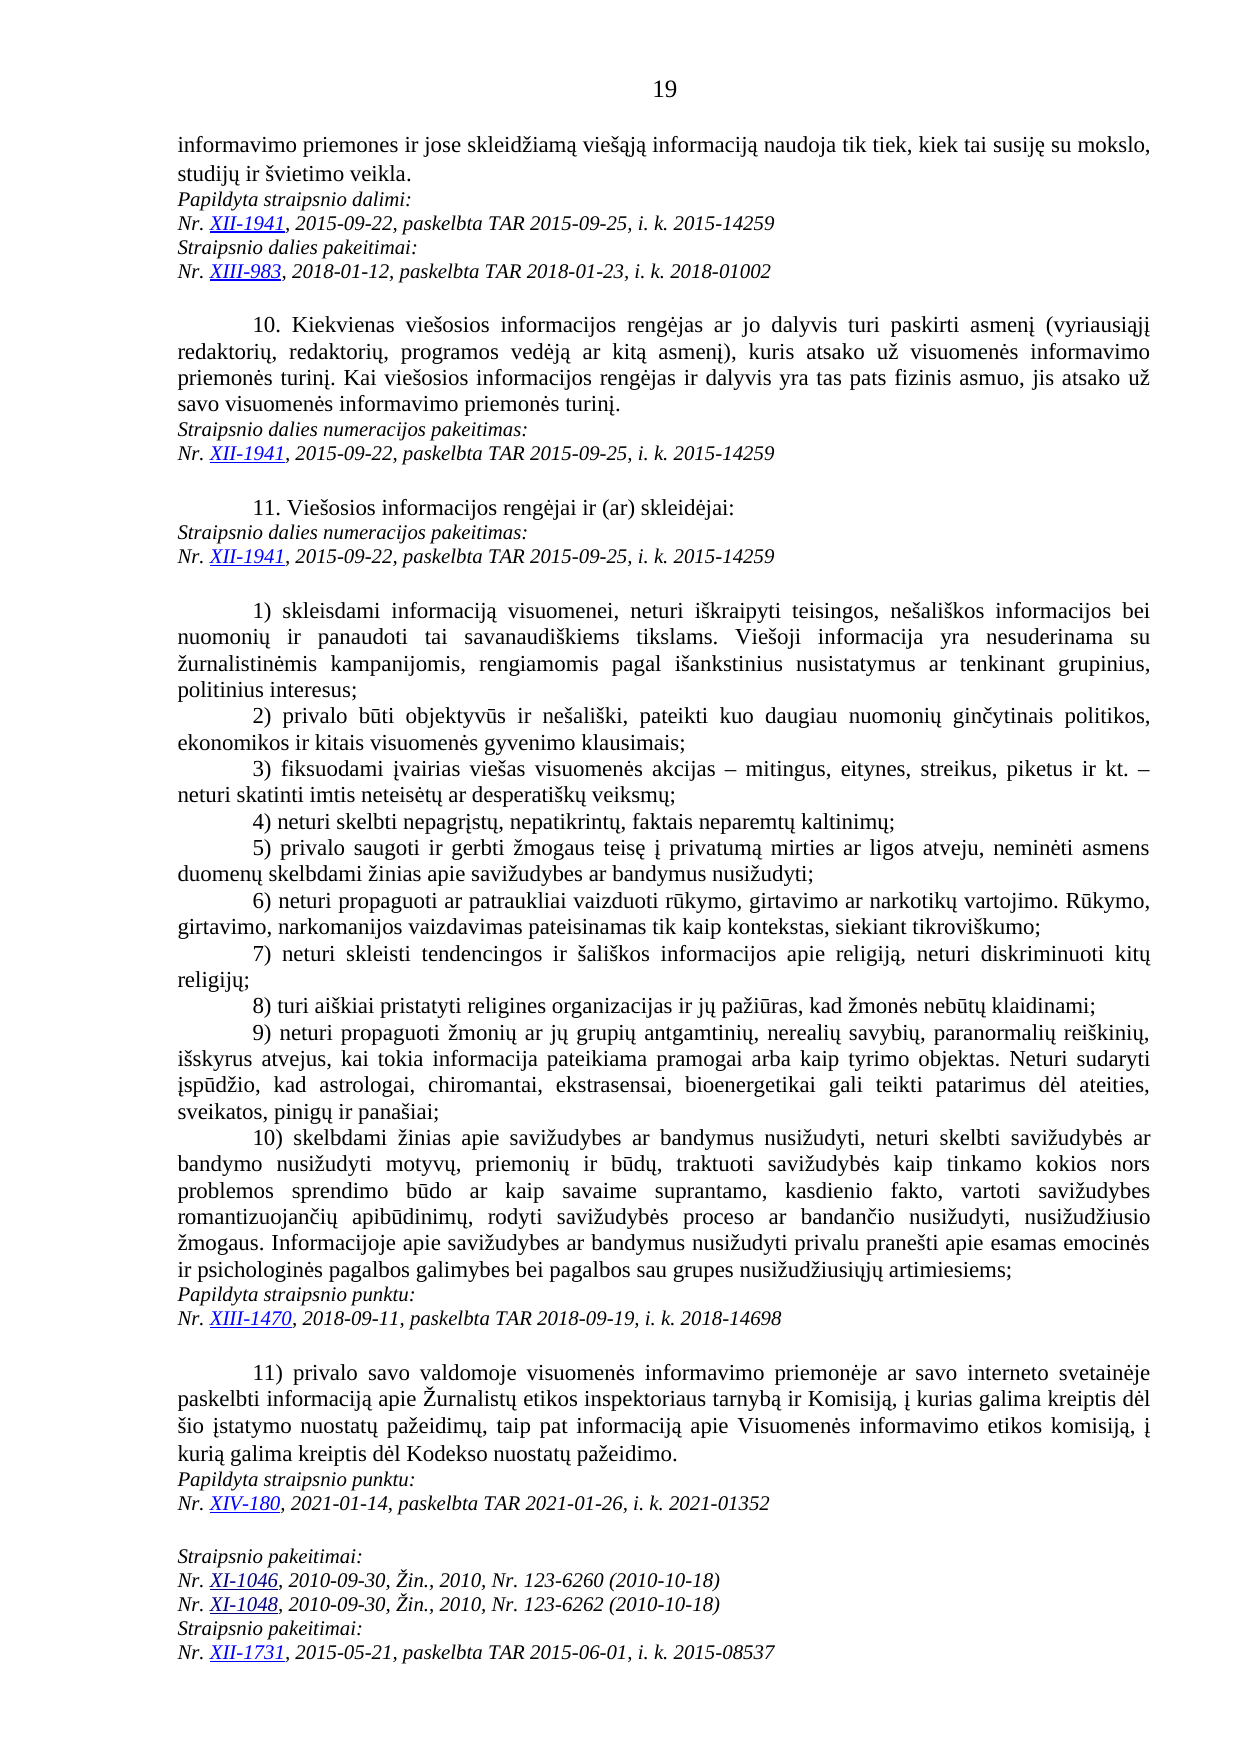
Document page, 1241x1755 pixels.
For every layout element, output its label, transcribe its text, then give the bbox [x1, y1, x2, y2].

text Nr. XIV-180, 2021-01-14, paskelbta TAR 2021-01-26, i. k. 2021-01352 [177, 1491, 1152, 1515]
text Straipsnio pakeitimai: [177, 1616, 1152, 1640]
text Papildyta straipsnio punktu: [177, 1467, 1152, 1491]
text Straipsnio dalies pakeitimai: [177, 234, 1152, 259]
text 10. Kiekvienas viešosios informacijos rengėjas ar jo dalyvis turi paskirti asmenį (vyriausiąjį redaktorių, redaktorių, programos vedėją ar kitą asmenį), kuris atsako už visuomenės informavimo priemonės turinį. Kai viešosios informacijos rengėjas ir dalyvis yra tas pats fizinis asmuo, jis atsako už savo visuomenės informavimo priemonės turinį. [177, 311, 1152, 417]
text Nr. XII-1941, 2015-09-22, paskelbta TAR 2015-09-25, i. k. 2015-14259 [177, 441, 1152, 465]
text 9) neturi propaguoti žmonių ar jų grupių antgamtinių, nerealių savybių, paranormalių reiškinių, išskyrus atvejus, kai tokia informacija pateikiama pramogai arba kaip tyrimo objektas. Neturi sudaryti įspūdžio, kad astrologai, chiromantai, ekstrasensai, bioenergetikai gali teikti patarimus dėl ateities, sveikatos, pinigų ir panašiai; [177, 1019, 1152, 1124]
text Nr. XII-1941, 2015-09-22, paskelbta TAR 2015-09-25, i. k. 2015-14259 [177, 211, 1152, 234]
text 5) privalo saugoti ir gerbti žmogaus teisę į privatumą mirties ar ligos atveju, neminėti asmens duomenų skelbdami žinias apie savižudybes ar bandymus nusižudyti; [177, 834, 1152, 887]
text 1) skleisdami informaciją visuomenei, neturi iškraipyti teisingos, nešališkos informacijos bei nuomonių ir panaudoti tai savanaudiškiems tikslams. Viešoji informacija yra nesuderinama su žurnalistinėmis kampanijomis, rengiamomis pagal išankstinius nusistatymus ar tenkinant grupinius, politinius interesus; [177, 597, 1152, 702]
text 7) neturi skleisti tendencingos ir šališkos informacijos apie religiją, neturi diskriminuoti kitų religijų; [177, 939, 1152, 992]
text 11) privalo savo valdomoje visuomenės informavimo priemonėje ar savo interneto svetainėje paskelbti informaciją apie Žurnalistų etikos inspektoriaus tarnybą ir Komisiją, į kurias galima kreiptis dėl šio įstatymo nuostatų pažeidimų, taip pat informaciją apie Visuomenės informavimo etikos komisiją, į kurią galima kreiptis dėl Kodekso nuostatų pažeidimo. [177, 1359, 1152, 1467]
text Nr. XI-1046, 2010-09-30, Žin., 2010, Nr. 123-6260 (2010-10-18) [177, 1568, 1152, 1592]
text Papildyta straipsnio punktu: [177, 1282, 1152, 1306]
text Nr. XIII-983, 2018-01-12, paskelbta TAR 2018-01-23, i. k. 2018-01002 [177, 259, 1152, 283]
text Nr. XII-1731, 2015-05-21, paskelbta TAR 2015-06-01, i. k. 2015-08537 [177, 1640, 1152, 1664]
text Nr. XI-1048, 2010-09-30, Žin., 2010, Nr. 123-6262 (2010-10-18) [177, 1592, 1152, 1616]
text Straipsnio dalies numeracijos pakeitimas: [177, 417, 1152, 441]
text Straipsnio pakeitimai: [177, 1544, 1152, 1568]
text Nr. XII-1941, 2015-09-22, paskelbta TAR 2015-09-25, i. k. 2015-14259 [177, 544, 1152, 568]
text 3) fiksuodami įvairias viešas visuomenės akcijas – mitingus, eitynes, streikus, piketus ir kt. – neturi skatinti imtis neteisėtų ar desperatiškų veiksmų; [177, 755, 1152, 808]
text 4) neturi skelbti nepagrįstų, nepatikrintų, faktais neparemtų kaltinimų; [177, 808, 1152, 834]
text informavimo priemones ir jose skleidžiamą viešąją informaciją naudoja tik tiek, kiek tai susiję su mokslo, studijų ir švietimo veikla. [177, 131, 1152, 186]
text Nr. XIII-1470, 2018-09-11, paskelbta TAR 2018-09-19, i. k. 2018-14698 [177, 1306, 1152, 1330]
text 8) turi aiškiai pristatyti religines organizacijas ir jų pažiūras, kad žmonės nebūtų klaidinami; [177, 992, 1152, 1019]
text 2) privalo būti objektyvūs ir nešališki, pateikti kuo daugiau nuomonių ginčytinais politikos, ekonomikos ir kitais visuomenės gyvenimo klausimais; [177, 702, 1152, 755]
text 6) neturi propaguoti ar patraukliai vaizduoti rūkymo, girtavimo ar narkotikų vartojimo. Rūkymo, girtavimo, narkomanijos vaizdavimas pateisinamas tik kaip kontekstas, siekiant tikroviškumo; [177, 887, 1152, 939]
text Papildyta straipsnio dalimi: [177, 186, 1152, 211]
text 11. Viešosios informacijos rengėjai ir (ar) skleidėjai: [177, 494, 1152, 520]
text 10) skelbdami žinias apie savižudybes ar bandymus nusižudyti, neturi skelbti savižudybės ar bandymo nusižudyti motyvų, priemonių ir būdų, traktuoti savižudybės kaip tinkamo kokios nors problemos sprendimo būdo ar kaip savaime suprantamo, kasdienio fakto, vartoti savižudybes romantizuojančių apibūdinimų, rodyti savižudybės proceso ar bandančio nusižudyti, nusižudžiusio žmogaus. Informacijoje apie savižudybes ar bandymus nusižudyti privalu pranešti apie esamas emocinės ir psichologinės pagalbos galimybes bei pagalbos sau grupes nusižudžiusiųjų artimiesiems; [177, 1124, 1152, 1282]
text Straipsnio dalies numeracijos pakeitimas: [177, 520, 1152, 544]
